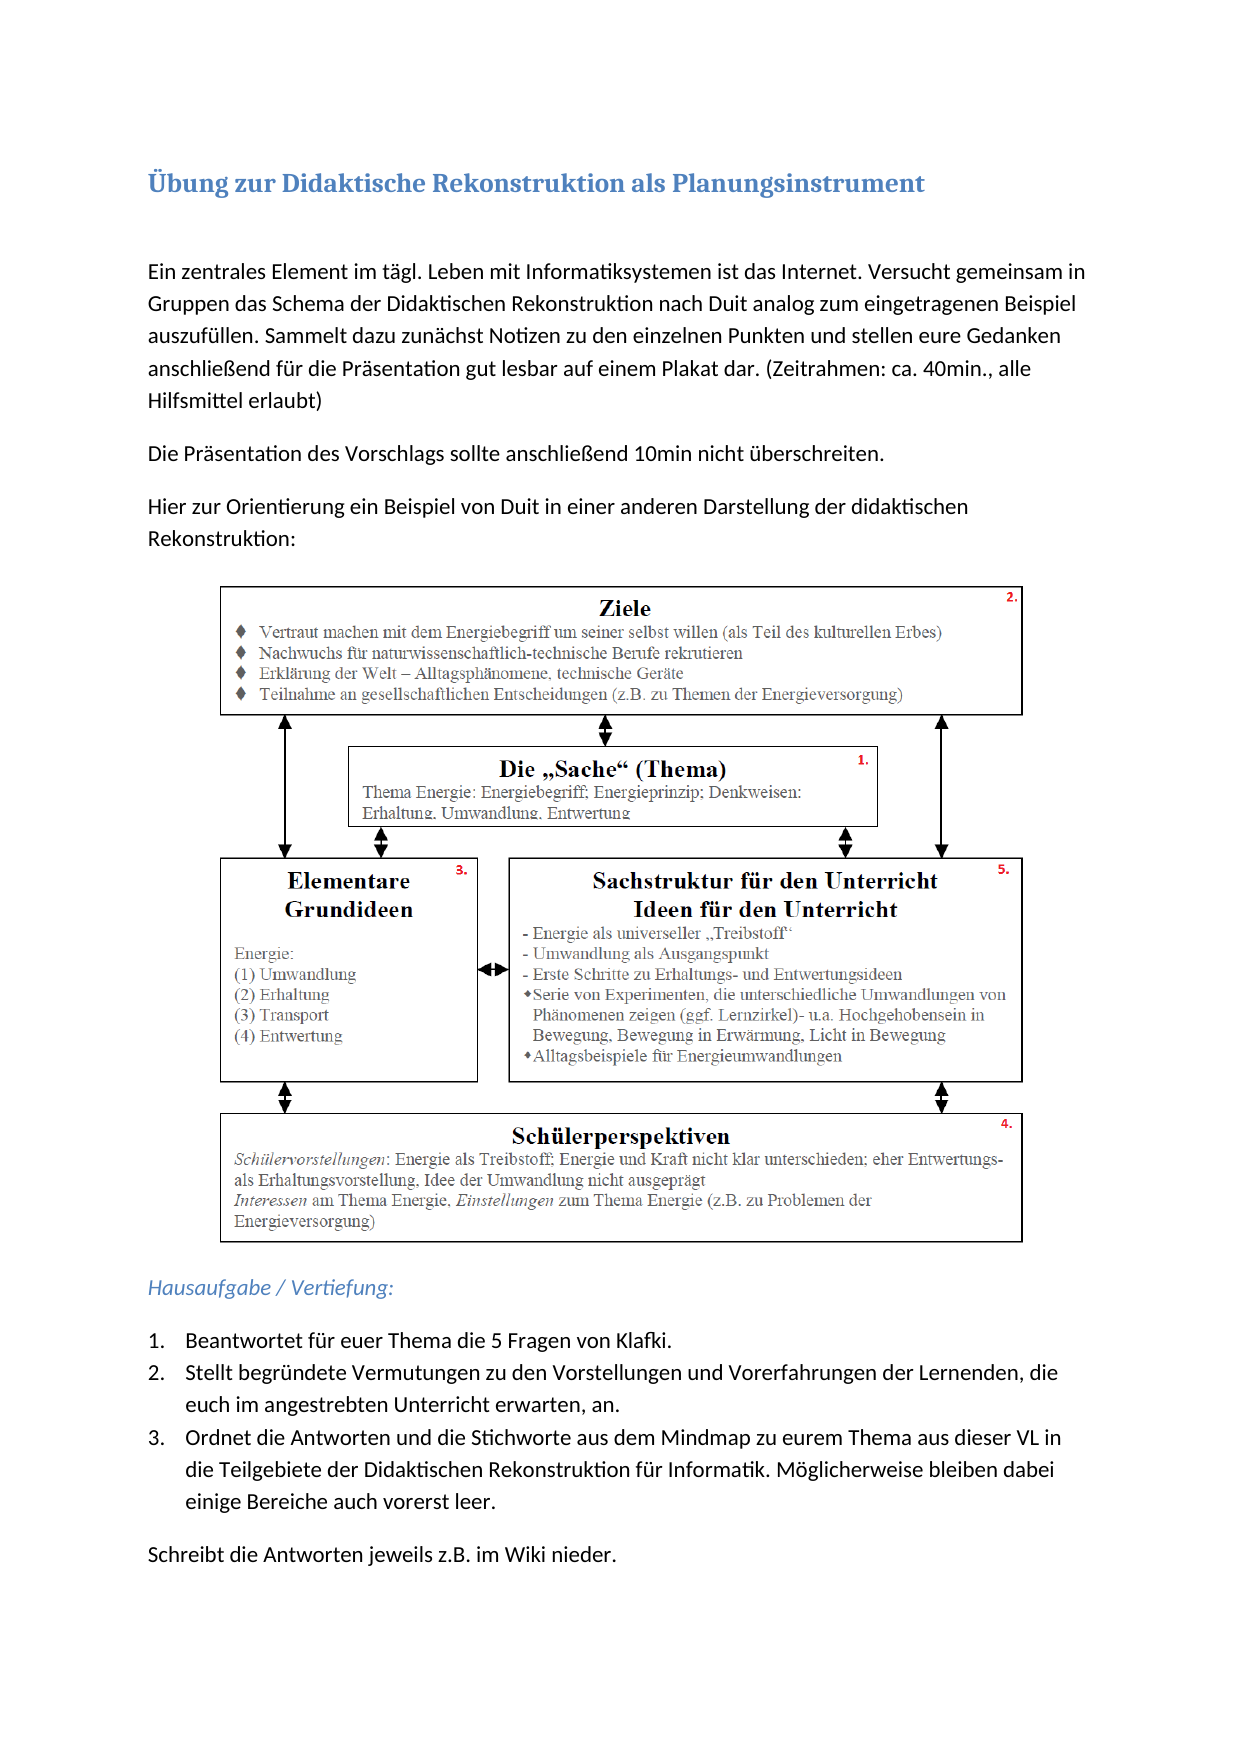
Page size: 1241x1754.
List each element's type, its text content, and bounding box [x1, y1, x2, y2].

list Beantwortet für euer Thema die 5 Fragen von Klafki. [148, 1326, 1093, 1354]
text Hier zur Orientierung ein Beispiel von Duit in einer anderen Darstellung der didaktischen Rekonstruktion: [148, 492, 1093, 552]
picture [211, 577, 1030, 1249]
text Schreibt die Antworten jeweils z.B. im Wiki nieder. [148, 1540, 1093, 1568]
text Ein zentrales Element im tägl. Leben mit Informatiksystemen ist das Internet. Versucht gemeinsam in Gruppen das Schema der Didaktischen Rekonstruktion nach Duit analog zum eingetragenen Beispiel auszufüllen. Sammelt dazu zunächst Notizen zu den einzelnen Punkten und stellen eure Gedanken anschließend für die Präsentation gut lesbar auf einem Plakat dar. (Zeitrahmen: ca. 40min., alle Hilfsmittel erlaubt) [148, 257, 1093, 414]
text Hausaufgabe / Vertiefung: [148, 1273, 1093, 1301]
list Stellt begründete Vermutungen zu den Vorstellungen und Vorerfahrungen der Lernenden, die euch im angestrebten Unterricht erwarten, an. [148, 1358, 1093, 1418]
subtitle Übung zur Didaktische Rekonstruktion als Planungsinstrument [148, 168, 1093, 199]
text Die Präsentation des Vorschlags sollte anschließend 10min nicht überschreiten. [148, 439, 1093, 467]
list Ordnet die Antworten und die Stichworte aus dem Mindmap zu eurem Thema aus dieser VL in die Teilgebiete der Didaktischen Rekonstruktion für Informatik. Möglicherweise bleiben dabei einige Bereiche auch vorerst leer. [148, 1423, 1093, 1515]
